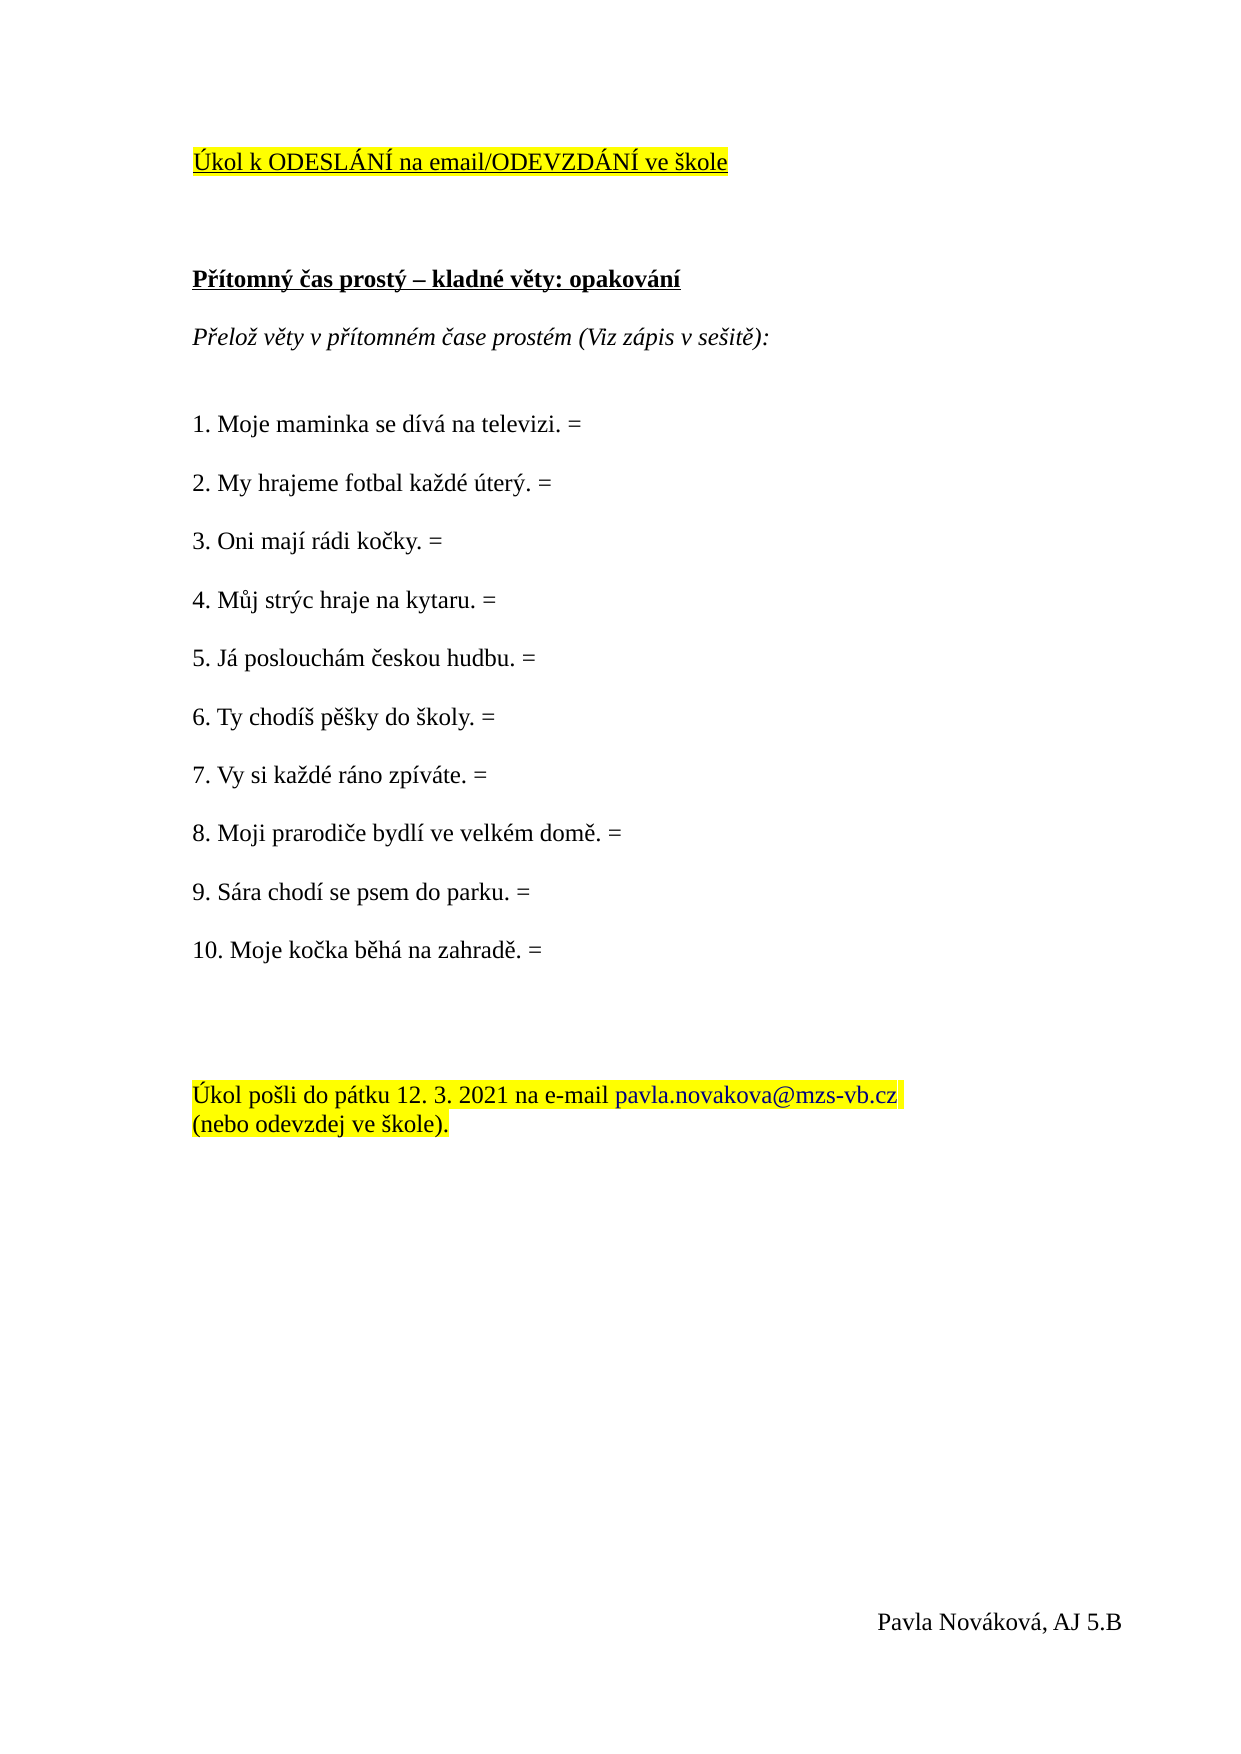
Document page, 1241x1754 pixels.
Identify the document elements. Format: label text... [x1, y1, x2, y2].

list 2. My hrajeme fotbal každé úterý. = [192, 468, 1122, 497]
list 5. Já poslouchám českou hudbu. = [192, 643, 1122, 672]
list Úkol pošli do pátku 12. 3. 2021 na e-mail pavla.novakova@mzs-vb.cz (nebo odevzdej ve škole). [192, 1080, 1122, 1137]
list Přítomný čas prostý – kladné věty: opakování [192, 264, 1122, 292]
list 9. Sára chodí se psem do parku. = [192, 877, 1122, 906]
list 1. Moje maminka se dívá na televizi. = [192, 409, 1122, 438]
list 7. Vy si každé ráno zpíváte. = [192, 760, 1122, 789]
list 8. Moji prarodiče bydlí ve velkém domě. = [192, 818, 1122, 847]
list 4. Můj strýc hraje na kytaru. = [192, 585, 1122, 613]
list 6. Ty chodíš pěšky do školy. = [192, 702, 1122, 730]
list 10. Moje kočka běhá na zahradě. = [192, 935, 1122, 1050]
list Úkol k ODESLÁNÍ na email/ODEVZDÁNÍ ve škole [156, 118, 1122, 176]
list 3. Oni mají rádi kočky. = [192, 526, 1122, 555]
list Přelož věty v přítomném čase prostém (Viz zápis v sešitě): [192, 322, 1122, 380]
